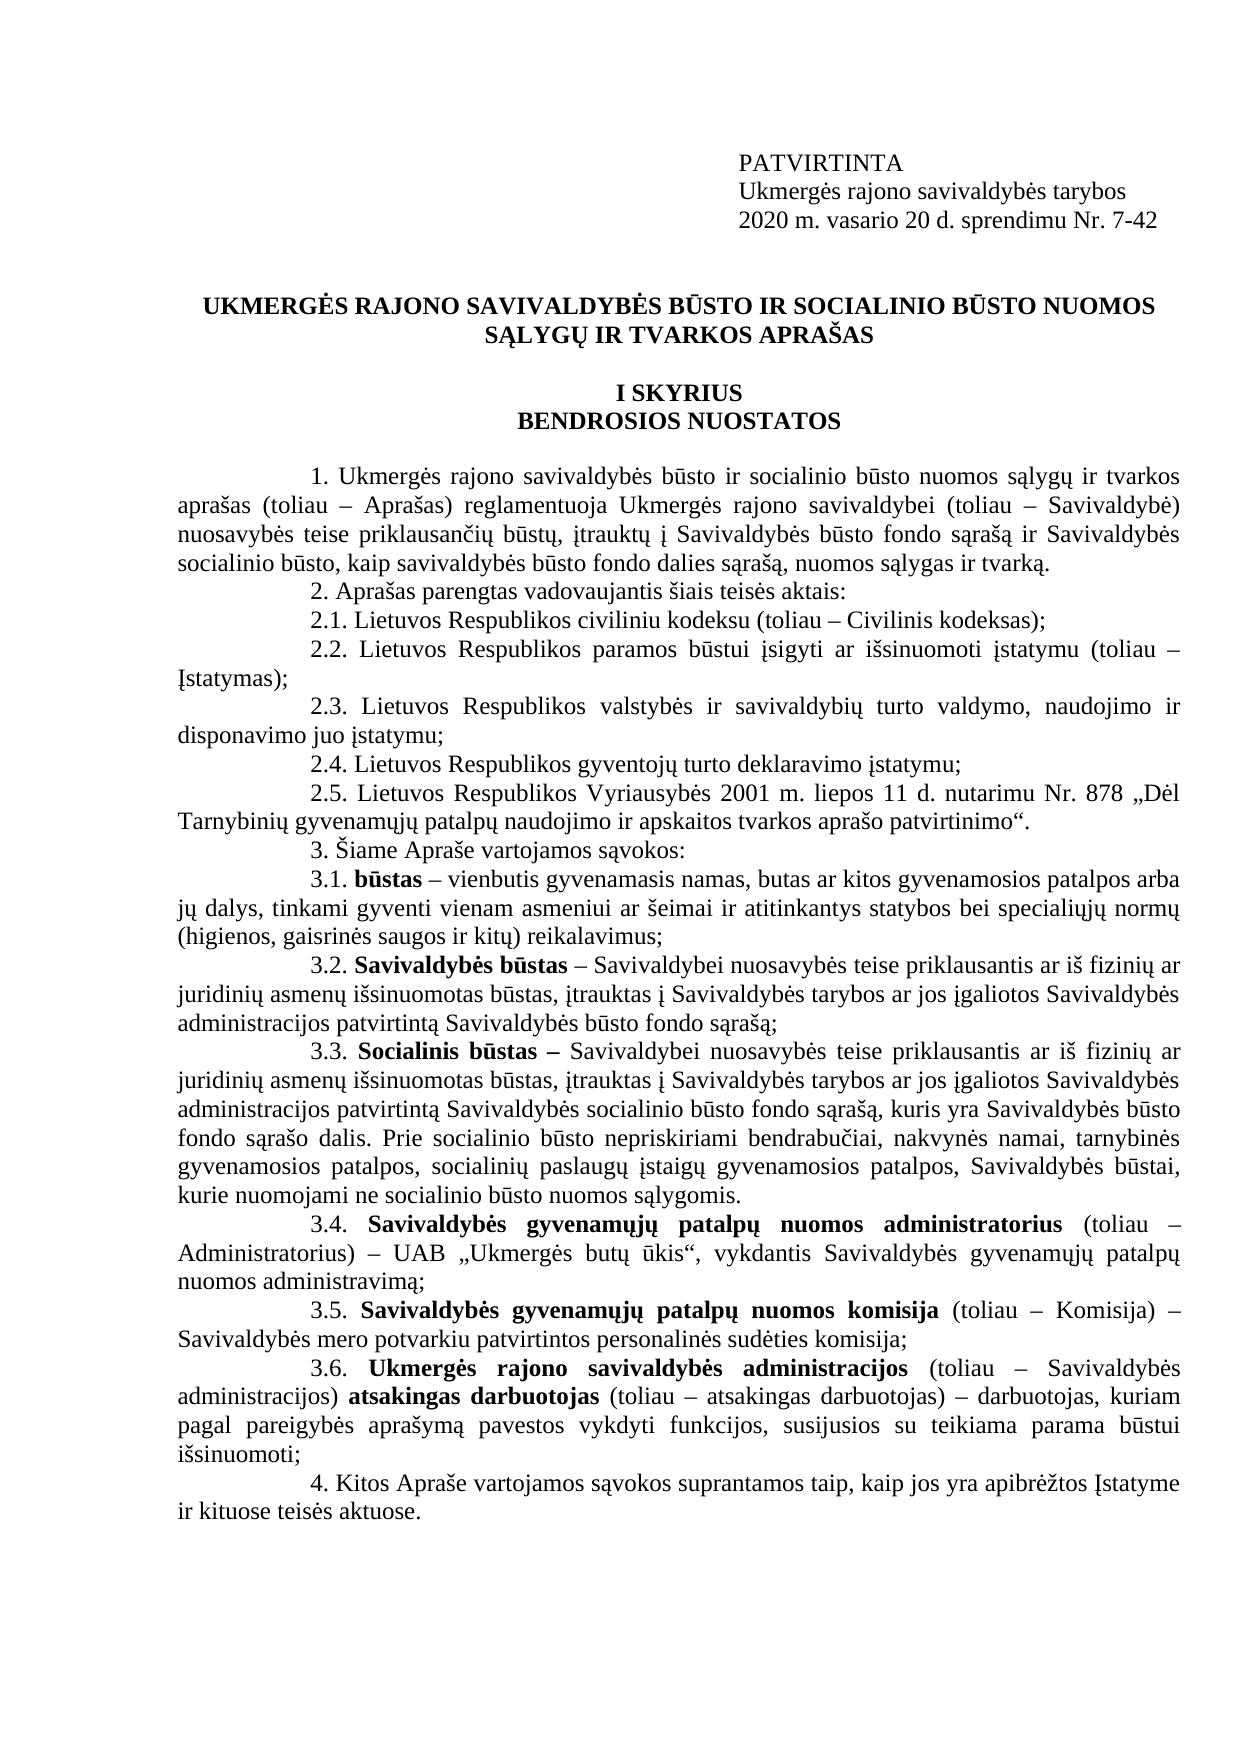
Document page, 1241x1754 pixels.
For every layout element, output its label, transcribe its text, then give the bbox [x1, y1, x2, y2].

text 3.5. Savivaldybės gyvenamųjų patalpų nuomos komisija (toliau – Komisija) – Savivaldybės mero potvarkiu patvirtintos personalinės sudėties komisija; [177, 1295, 1181, 1353]
text 3.2. Savivaldybės būstas – Savivaldybei nuosavybės teise priklausantis ar iš fizinių ar juridinių asmenų išsinuomotas būstas, įtrauktas į Savivaldybės tarybos ar jos įgaliotos Savivaldybės administracijos patvirtintą Savivaldybės būsto fondo sąrašą; [177, 950, 1181, 1036]
text 2.3. Lietuvos Respublikos valstybės ir savivaldybių turto valdymo, naudojimo ir disponavimo juo įstatymu; [177, 691, 1181, 749]
text 3.3. Socialinis būstas – Savivaldybei nuosavybės teise priklausantis ar iš fizinių ar juridinių asmenų išsinuomotas būstas, įtrauktas į Savivaldybės tarybos ar jos įgaliotos Savivaldybės administracijos patvirtintą Savivaldybės socialinio būsto fondo sąrašą, kuris yra Savivaldybės būsto fondo sąrašo dalis. Prie socialinio būsto nepriskiriami bendrabučiai, nakvynės namai, tarnybinės gyvenamosios patalpos, socialinių paslaugų įstaigų gyvenamosios patalpos, Savivaldybės būstai, kurie nuomojami ne socialinio būsto nuomos sąlygomis. [177, 1036, 1181, 1209]
text 2020 m. vasario 20 d. sprendimu Nr. 7-42 [738, 205, 1181, 234]
text 1. Ukmergės rajono savivaldybės būsto ir socialinio būsto nuomos sąlygų ir tvarkos aprašas (toliau – Aprašas) reglamentuoja Ukmergės rajono savivaldybei (toliau – Savivaldybė) nuosavybės teise priklausančių būstų, įtrauktų į Savivaldybės būsto fondo sąrašą ir Savivaldybės socialinio būsto, kaip savivaldybės būsto fondo dalies sąrašą, nuomos sąlygas ir tvarką. [177, 461, 1181, 576]
text 2.1. Lietuvos Respublikos civiliniu kodeksu (toliau – Civilinis kodeksas); [177, 605, 1181, 634]
text I SKYRIUS [177, 378, 1181, 406]
text 3.6. Ukmergės rajono savivaldybės administracijos (toliau – Savivaldybės administracijos) atsakingas darbuotojas (toliau – atsakingas darbuotojas) – darbuotojas, kuriam pagal pareigybės aprašymą pavestos vykdyti funkcijos, susijusios su teikiama parama būstui išsinuomoti; [177, 1353, 1181, 1468]
text 2.4. Lietuvos Respublikos gyventojų turto deklaravimo įstatymu; [177, 749, 1181, 778]
text 3.4. Savivaldybės gyvenamųjų patalpų nuomos administratorius (toliau – Administratorius) – UAB „Ukmergės butų ūkis“, vykdantis Savivaldybės gyvenamųjų patalpų nuomos administravimą; [177, 1209, 1181, 1295]
text UKMERGĖS RAJONO SAVIVALDYBĖS BŪSTO IR SOCIALINIO BŪSTO NUOMOS SĄLYGŲ IR TVARKOS APRAŠAS [177, 291, 1181, 349]
text 3. Šiame Apraše vartojamos sąvokos: [177, 835, 1181, 864]
text 4. Kitos Apraše vartojamos sąvokos suprantamos taip, kaip jos yra apibrėžtos Įstatyme ir kituose teisės aktuose. [177, 1468, 1181, 1525]
text PATVIRTINTA [738, 148, 1181, 176]
text 2. Aprašas parengtas vadovaujantis šiais teisės aktais: [177, 576, 1181, 605]
text 2.2. Lietuvos Respublikos paramos būstui įsigyti ar išsinuomoti įstatymu (toliau – Įstatymas); [177, 634, 1181, 691]
text Ukmergės rajono savivaldybės tarybos [738, 176, 1181, 205]
text BENDROSIOS NUOSTATOS [177, 406, 1181, 435]
text 3.1. būstas – vienbutis gyvenamasis namas, butas ar kitos gyvenamosios patalpos arba jų dalys, tinkami gyventi vienam asmeniui ar šeimai ir atitinkantys statybos bei specialiųjų normų (higienos, gaisrinės saugos ir kitų) reikalavimus; [177, 864, 1181, 950]
text 2.5. Lietuvos Respublikos Vyriausybės 2001 m. liepos 11 d. nutarimu Nr. 878 „Dėl Tarnybinių gyvenamųjų patalpų naudojimo ir apskaitos tvarkos aprašo patvirtinimo“. [177, 778, 1181, 835]
